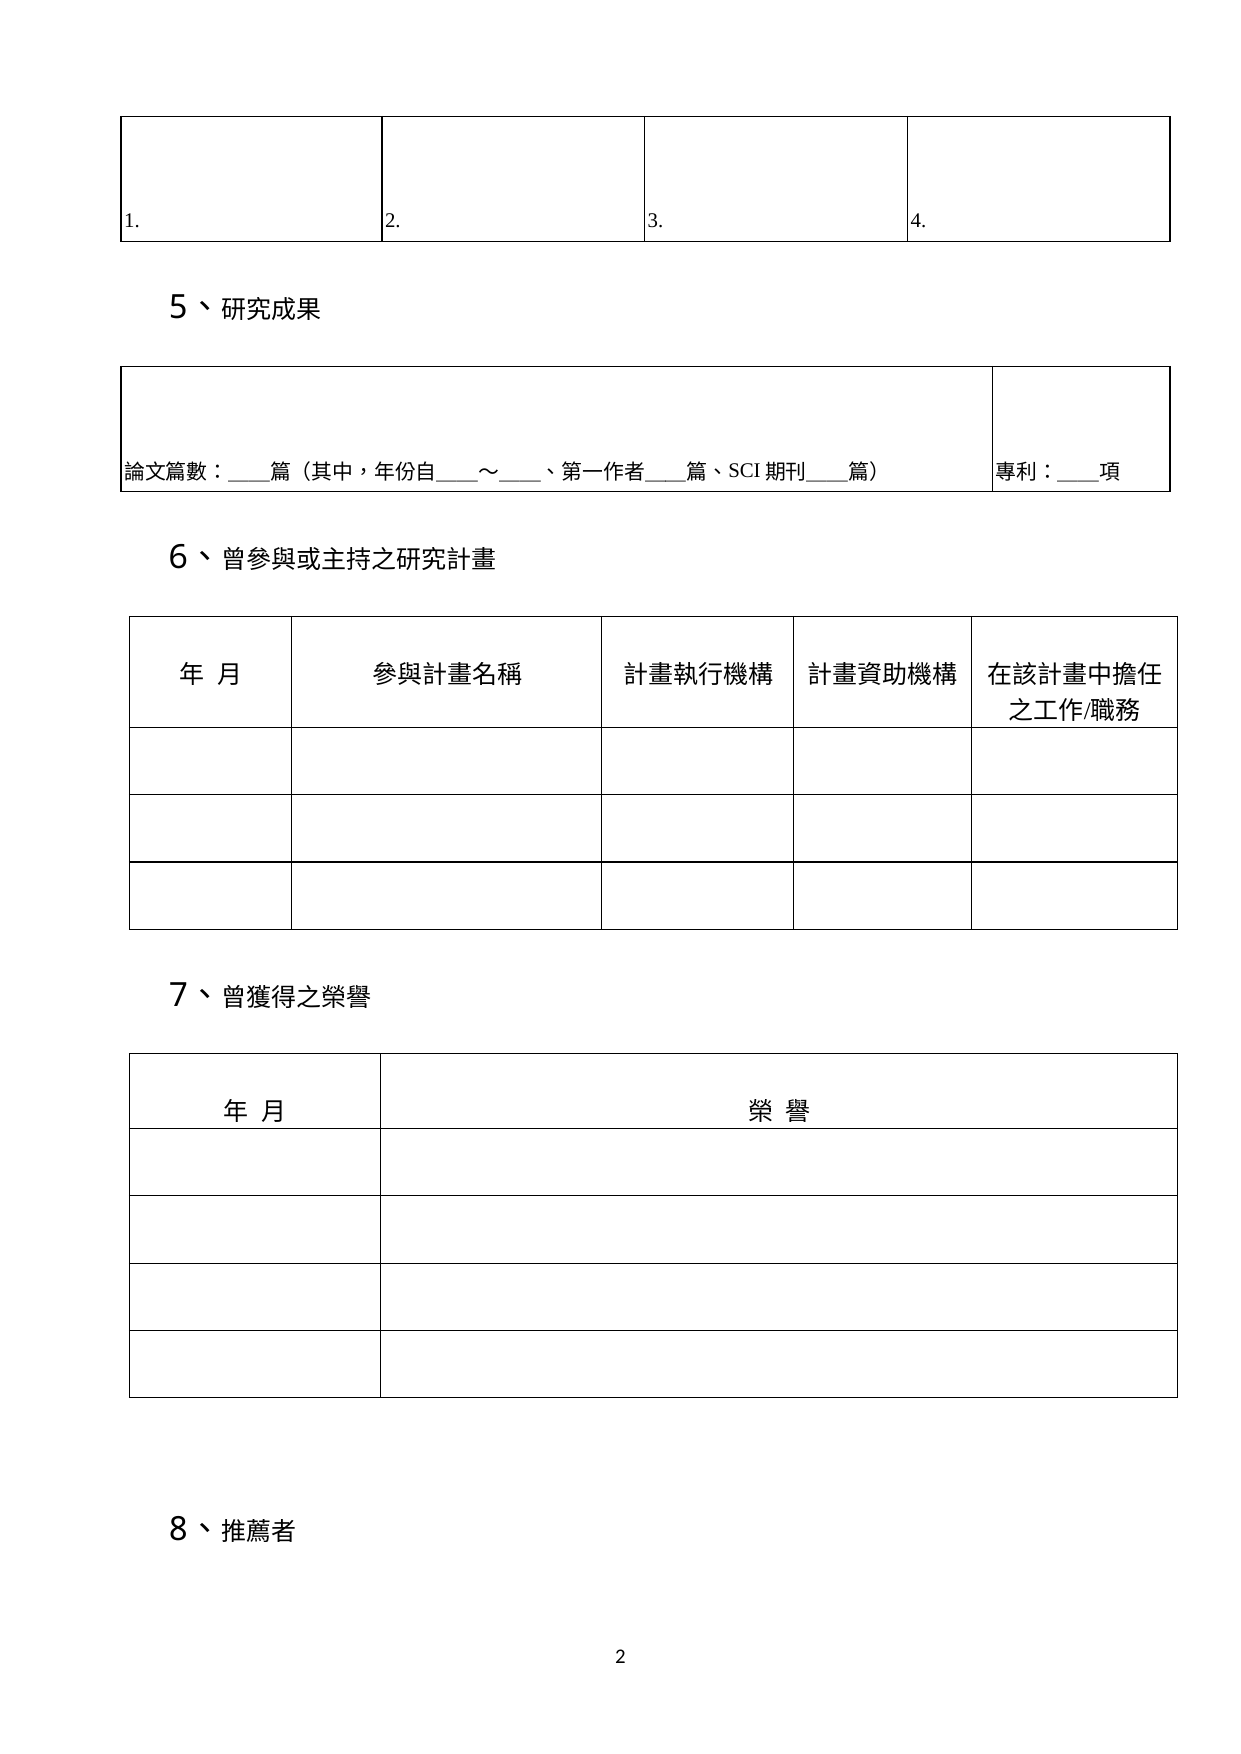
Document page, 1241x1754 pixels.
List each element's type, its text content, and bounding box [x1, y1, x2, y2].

table_cell [972, 728, 1177, 794]
table_cell [130, 728, 291, 794]
table_cell [292, 728, 601, 794]
table_cell [602, 863, 793, 929]
table_header 榮 譽 [381, 1054, 1177, 1128]
table_header 年 月 [130, 1054, 380, 1128]
list 推薦者 [168, 1502, 1122, 1551]
table_cell [794, 728, 971, 794]
table_header [383, 117, 644, 241]
table_header [645, 117, 907, 241]
table_cell [130, 1331, 380, 1397]
table_cell [130, 1196, 380, 1263]
table_cell [794, 863, 971, 929]
table_cell [130, 1264, 380, 1330]
table_cell [602, 795, 793, 861]
table_cell [292, 795, 601, 861]
table_header [122, 117, 381, 241]
table_cell [794, 795, 971, 861]
table_header 專利：＿＿項 [993, 367, 1169, 491]
table_cell [602, 728, 793, 794]
table_cell [381, 1331, 1177, 1397]
table_header 計畫執行機構 [602, 617, 793, 727]
table_cell [381, 1196, 1177, 1263]
table_header 參與計畫名稱 [292, 617, 601, 727]
list 研究成果 [168, 280, 1122, 328]
table_cell [972, 863, 1177, 929]
table_cell [130, 863, 291, 929]
table_cell [130, 1129, 380, 1195]
table_cell [381, 1264, 1177, 1330]
table_header 計畫資助機構 [794, 617, 971, 727]
table_cell [381, 1129, 1177, 1195]
list 曾獲得之榮譽 [168, 967, 1122, 1016]
table_cell [972, 795, 1177, 861]
table_cell [130, 795, 291, 861]
list 曾參與或主持之研究計畫 [168, 530, 1122, 578]
table_header 論文篇數：＿＿篇（其中，年份自＿＿～＿＿、第一作者＿＿篇、SCI期刊＿＿篇） [122, 367, 992, 491]
table_cell [292, 863, 601, 929]
table_header 年 月 [130, 617, 291, 727]
table_header 在該計畫中擔任之工作/職務 [972, 617, 1177, 727]
table_header [908, 117, 1169, 241]
